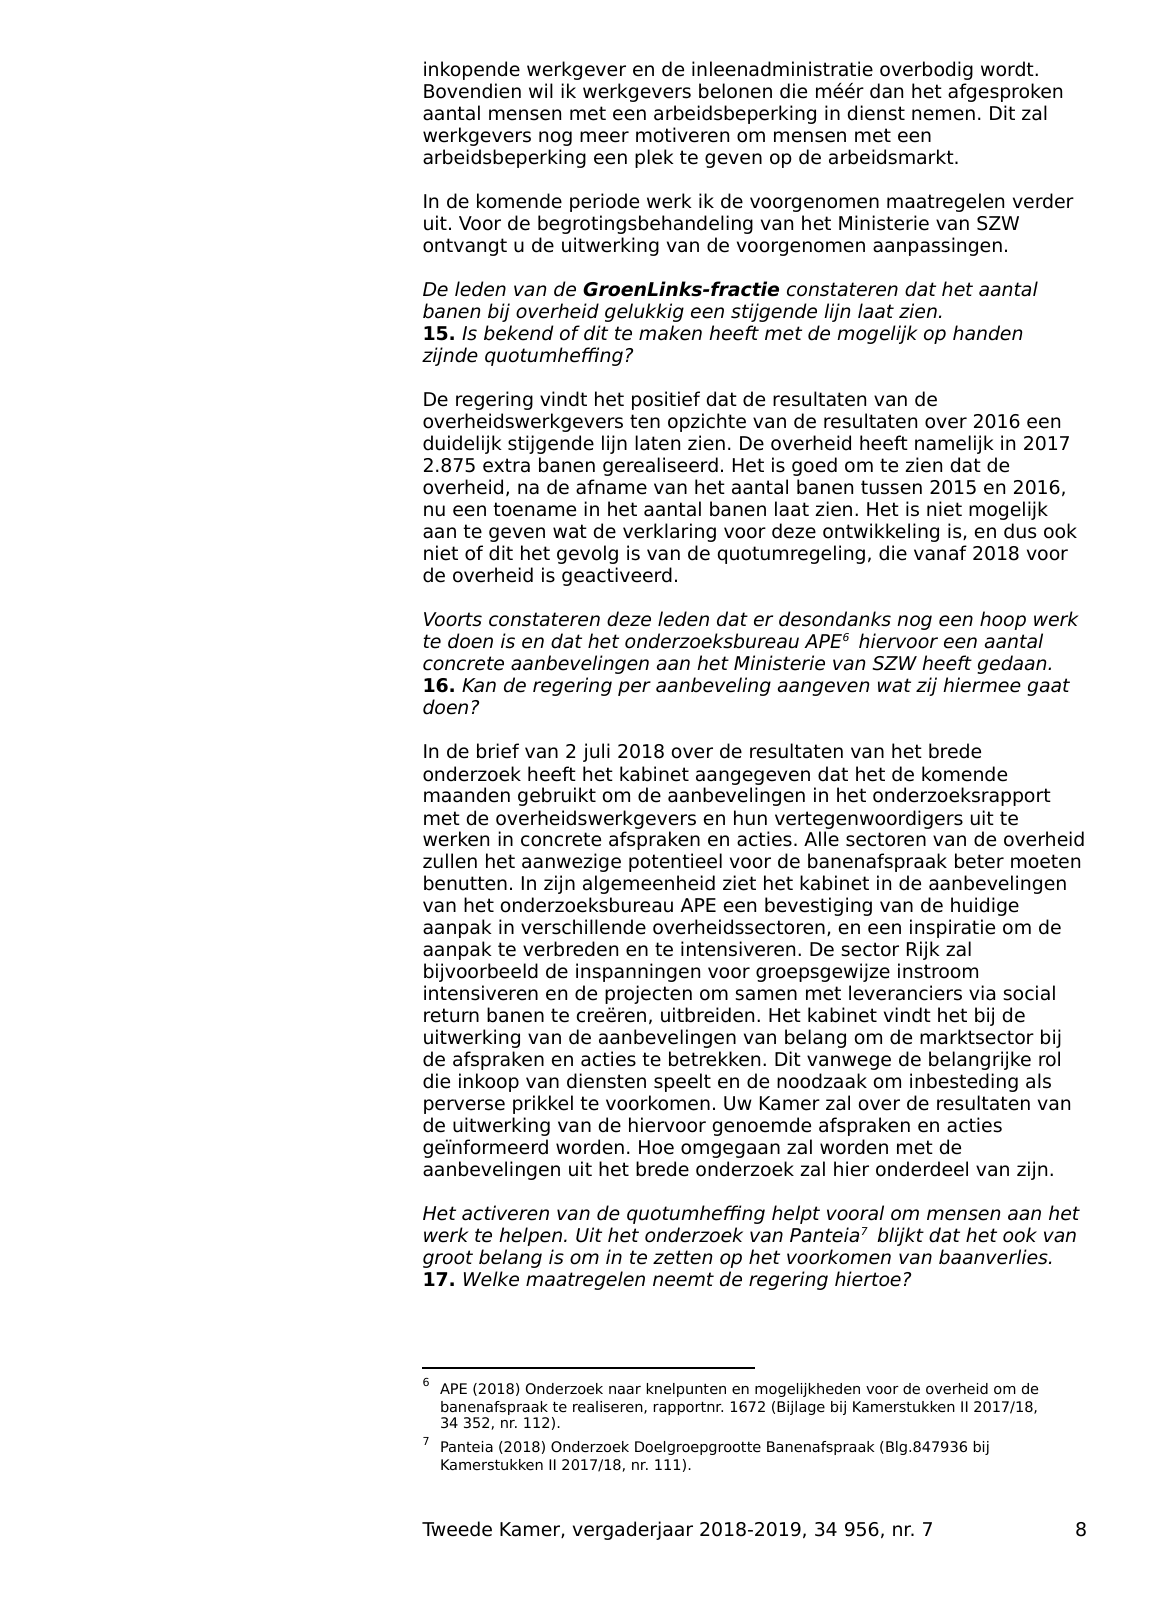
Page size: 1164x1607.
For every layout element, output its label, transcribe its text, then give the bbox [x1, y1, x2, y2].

text Panteia (2018) Onderzoek Doelgroepgrootte Banenafspraak (Blg.847936 bij Kamerstukken II 2017/18, nr. 111). [422, 1435, 1087, 1474]
text Voorts constateren deze leden dat er desondanks nog een hoop werk te doen is en dat het onderzoeksbureau APE hiervoor een aantal concrete aanbevelingen aan het Ministerie van SZW heeft gedaan. [422, 609, 1087, 675]
text In de komende periode werk ik de voorgenomen maatregelen verder uit. Voor de begrotingsbehandeling van het Ministerie van SZW ontvangt u de uitwerking van de voorgenomen aanpassingen. [422, 191, 1087, 257]
text 15. Is bekend of dit te maken heeft met de mogelijk op handen zijnde quotumheffing? [422, 323, 1087, 367]
text In de brief van 2 juli 2018 over de resultaten van het brede onderzoek heeft het kabinet aangegeven dat het de komende maanden gebruikt om de aanbevelingen in het onderzoeksrapport met de overheidswerkgevers en hun vertegenwoordigers uit te werken in concrete afspraken en acties. Alle sectoren van de overheid zullen het aanwezige potentieel voor de banenafspraak beter moeten benutten. In zijn algemeenheid ziet het kabinet in de aanbevelingen van het onderzoeksbureau APE een bevestiging van de huidige aanpak in verschillende overheidssectoren, en een inspiratie om de aanpak te verbreden en te intensiveren. De sector Rijk zal bijvoorbeeld de inspanningen voor groepsgewijze instroom intensiveren en de projecten om samen met leveranciers via social return banen te creëren, uitbreiden. Het kabinet vindt het bij de uitwerking van de aanbevelingen van belang om de marktsector bij de afspraken en acties te betrekken. Dit vanwege de belangrijke rol die inkoop van diensten speelt en de noodzaak om inbesteding als perverse prikkel te voorkomen. Uw Kamer zal over de resultaten van de uitwerking van de hiervoor genoemde afspraken en acties geïnformeerd worden. Hoe omgegaan zal worden met de aanbevelingen uit het brede onderzoek zal hier onderdeel van zijn. [422, 741, 1087, 1181]
text De leden van de GroenLinks-fractie constateren dat het aantal banen bij overheid gelukkig een stijgende lijn laat zien. [422, 279, 1087, 323]
text APE (2018) Onderzoek naar knelpunten en mogelijkheden voor de overheid om de banenafspraak te realiseren, rapportnr. 1672 (Bijlage bij Kamerstukken II 2017/18, 34 352, nr. 112). [422, 1377, 1087, 1432]
text Het activeren van de quotumheffing helpt vooral om mensen aan het werk te helpen. Uit het onderzoek van Panteia blijkt dat het ook van groot belang is om in te zetten op het voorkomen van baanverlies. [422, 1203, 1087, 1269]
text 17. Welke maatregelen neemt de regering hiertoe? [422, 1269, 1087, 1291]
text De regering vindt het positief dat de resultaten van de overheidswerkgevers ten opzichte van de resultaten over 2016 een duidelijk stijgende lijn laten zien. De overheid heeft namelijk in 2017 2.875 extra banen gerealiseerd. Het is goed om te zien dat de overheid, na de afname van het aantal banen tussen 2015 en 2016, nu een toename in het aantal banen laat zien. Het is niet mogelijk aan te geven wat de verklaring voor deze ontwikkeling is, en dus ook niet of dit het gevolg is van de quotumregeling, die vanaf 2018 voor de overheid is geactiveerd. [422, 389, 1087, 587]
text inkopende werkgever en de inleenadministratie overbodig wordt. Bovendien wil ik werkgevers belonen die méér dan het afgesproken aantal mensen met een arbeidsbeperking in dienst nemen. Dit zal werkgevers nog meer motiveren om mensen met een arbeidsbeperking een plek te geven op de arbeidsmarkt. [422, 59, 1087, 169]
text 16. Kan de regering per aanbeveling aangeven wat zij hiermee gaat doen? [422, 675, 1087, 719]
